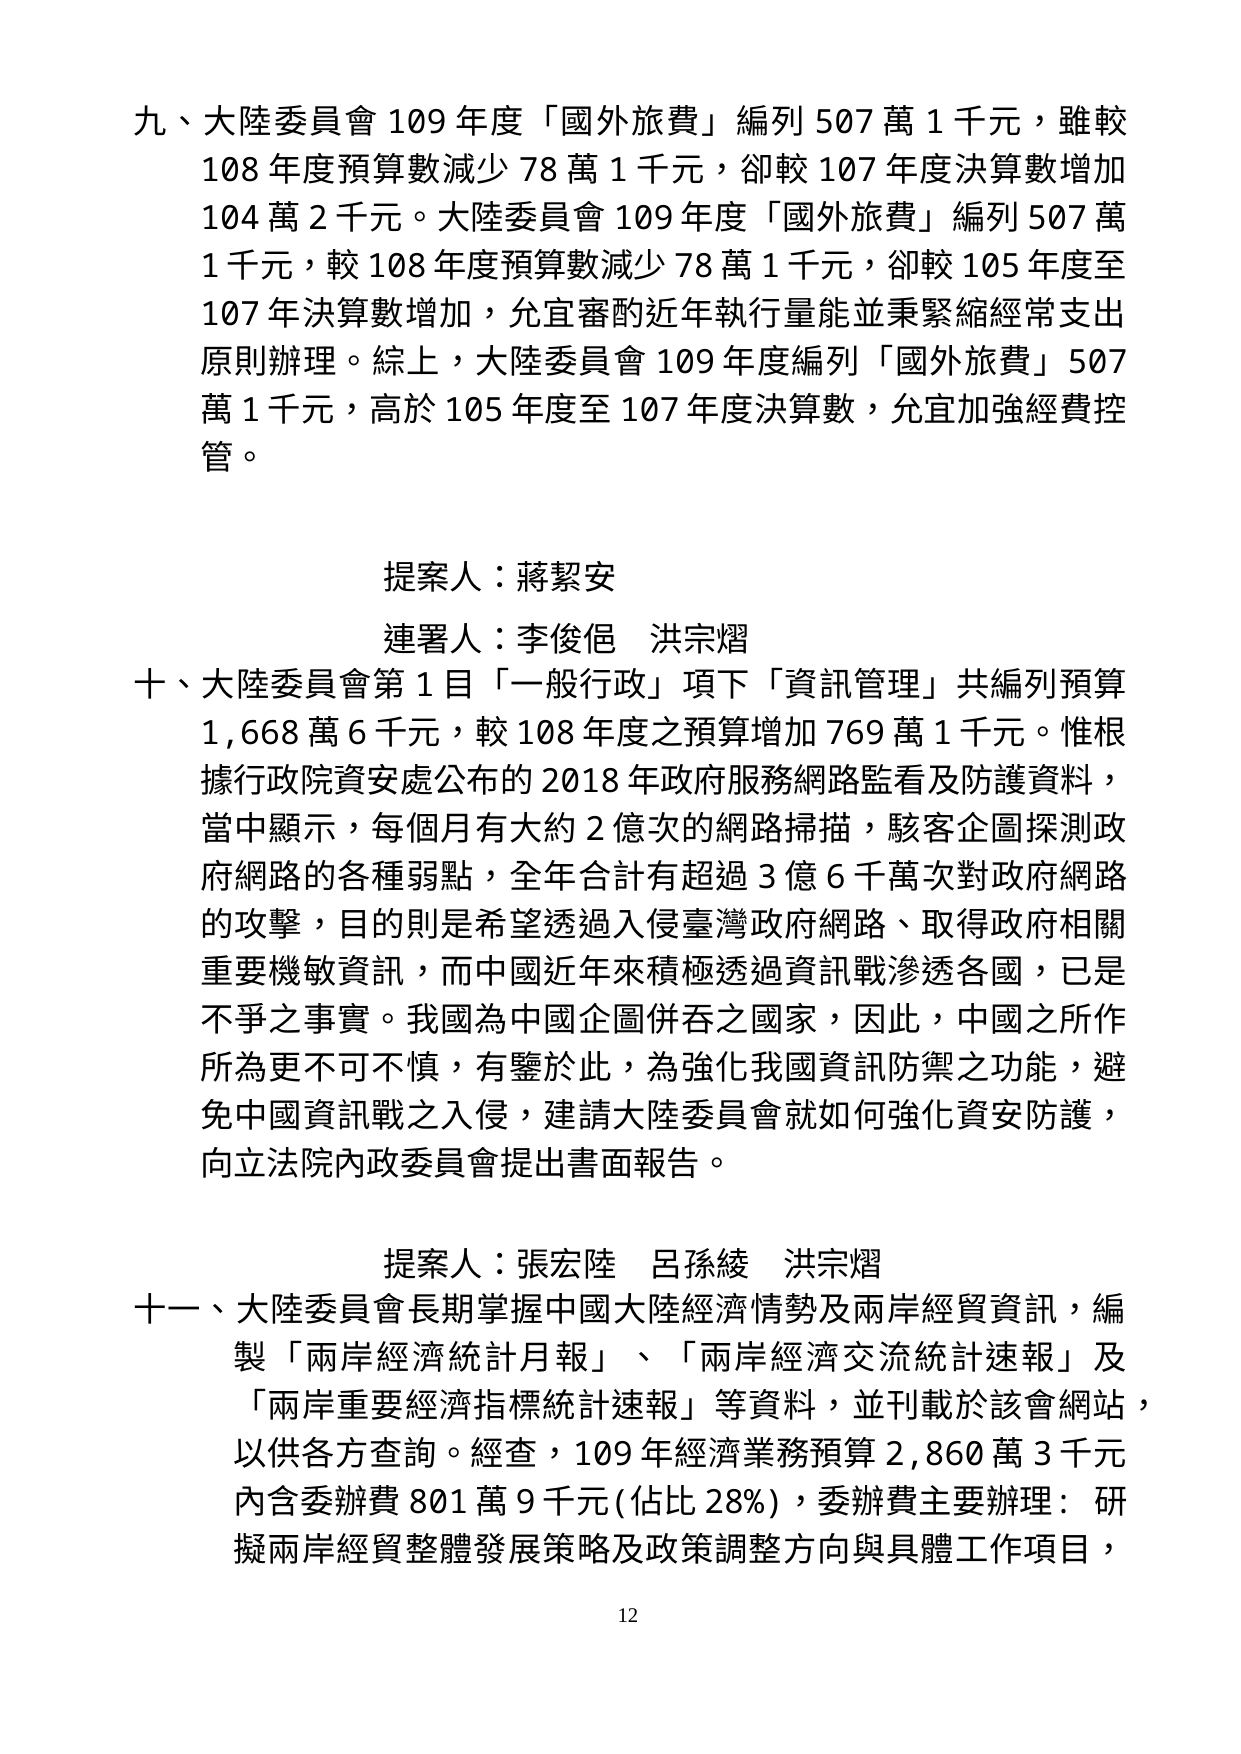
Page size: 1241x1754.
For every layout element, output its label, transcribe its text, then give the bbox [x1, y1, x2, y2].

text 提案人：張宏陸 呂孫綾 洪宗熠 [383, 1221, 1127, 1283]
text 提案人：蔣絜安 [383, 533, 1127, 596]
text 連署人：李俊俋 洪宗熠 [383, 596, 1127, 658]
text 十、大陸委員會第1目「一般行政」項下「資訊管理」共編列預算1,668萬6千元，較108年度之預算增加769萬1千元。惟根據行政院資安處公布的2018年政府服務網路監看及防護資料，當中顯示，每個月有大約2億次的網路掃描，駭客企圖探測政府網路的各種弱點，全年合計有超過3億6千萬次對政府網路的攻擊，目的則是希望透過入侵臺灣政府網路、取得政府相關重要機敏資訊，而中國近年來積極透過資訊戰滲透各國，已是不爭之事實。我國為中國企圖併吞之國家，因此，中國之所作所為更不可不慎，有鑒於此，為強化我國資訊防禦之功能，避免中國資訊戰之入侵，建請大陸委員會就如何強化資安防護，向立法院內政委員會提出書面報告。 [133, 658, 1127, 1185]
text 十一、大陸委員會長期掌握中國大陸經濟情勢及兩岸經貿資訊，編製「兩岸經濟統計月報」、「兩岸經濟交流統計速報」及「兩岸重要經濟指標統計速報」等資料，並刊載於該會網站，以供各方查詢。經查，109年經濟業務預算2,860萬3千元，內含委辦費801萬9千元(佔比28%)，委辦費主要辦理: 研擬兩岸經貿整體發展策略及政策調整方向與具體工作項目，並針對兩岸經貿政策及互動議題整體策略和內涵，視議題及政策內容就其對交通及產業等各項議題之影響及可能風險，進行評估、研析及規劃。惟大陸委員會之各項經濟統計報告，未見有專業風險與產業經營建議，僅有統計數據與圖表描述。請該會向立法院內政委員會提出書面報告，俾利立法院監督兩岸經貿關係發展能即時因應時勢、兼顧整體利益與巿場法則，建構互利共享之兩岸經貿發展環境。 [133, 1283, 1127, 1571]
text 九、大陸委員會109年度「國外旅費」編列507萬1千元，雖較108年度預算數減少78萬1千元，卻較107年度決算數增加104萬2千元。大陸委員會109年度「國外旅費」編列507萬1千元，較108年度預算數減少78萬1千元，卻較105年度至107年決算數增加，允宜審酌近年執行量能並秉緊縮經常支出原則辦理。綜上，大陸委員會109年度編列「國外旅費」507萬1千元，高於105年度至107年度決算數，允宜加強經費控管。 [133, 96, 1127, 479]
